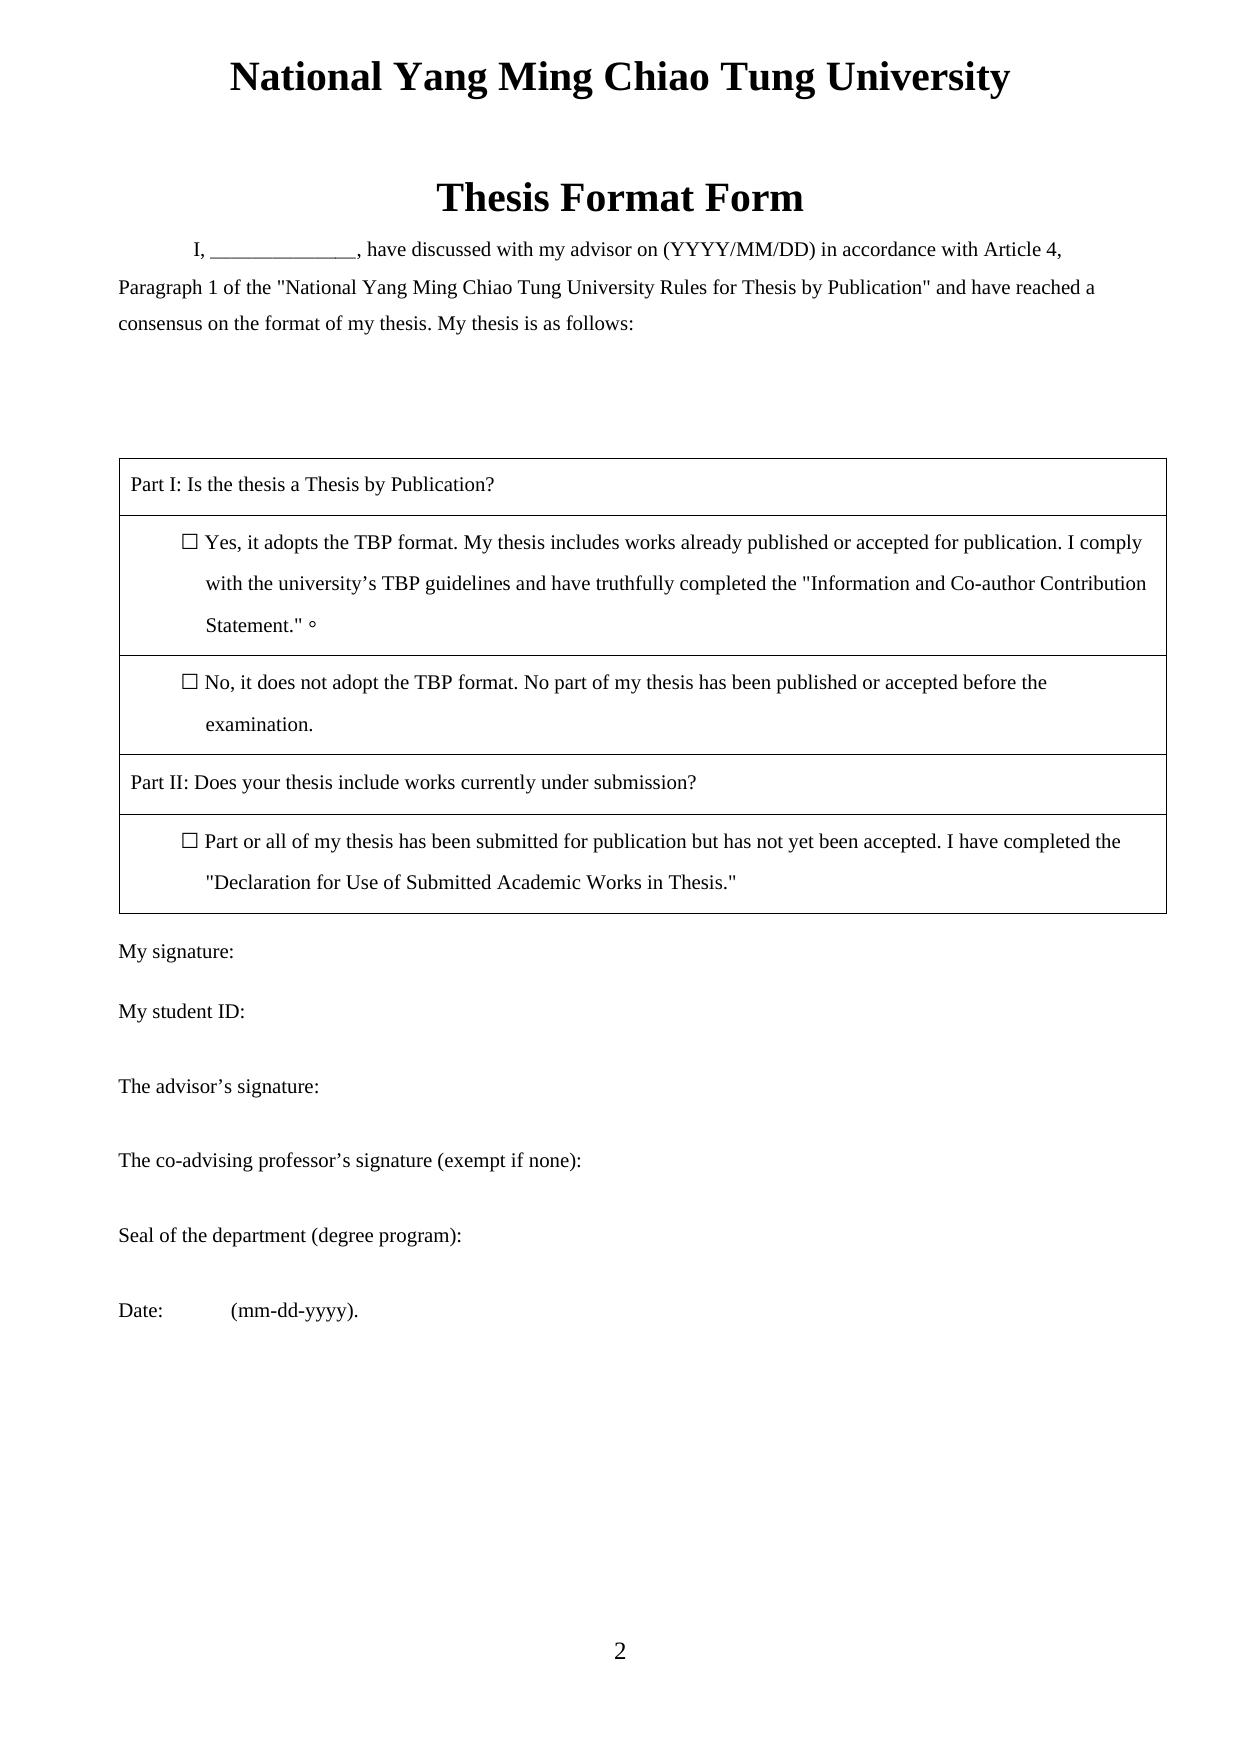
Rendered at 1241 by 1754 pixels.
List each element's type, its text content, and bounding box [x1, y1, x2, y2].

text The advisor’s signature: [118, 1073, 1122, 1098]
table_header Part I: Is the thesis a Thesis by Publication? [120, 459, 1166, 515]
table_cell ☐ Part or all of my thesis has been submitted for publication but has not yet been accepted. I have completed the "Declaration for Use of Submitted Academic Works in Thesis." [120, 815, 1166, 913]
text Seal of the department (degree program): [118, 1223, 1122, 1247]
text My student ID: [118, 999, 1122, 1023]
text My signature: [118, 939, 1122, 963]
text Date: (mm-dd-yyyy). [118, 1298, 1122, 1322]
table_cell ☐ No, it does not adopt the TBP format. No part of my thesis has been published or accepted before the examination. [120, 656, 1166, 754]
text Thesis Format Form [118, 172, 1122, 220]
table_cell ☐ Yes, it adopts the TBP format. My thesis includes works already published or accepted for publication. I comply with the university’s TBP guidelines and have truthfully completed the "Information and Co-author Contribution Statement."。 [120, 516, 1166, 655]
text National Yang Ming Chiao Tung University [118, 51, 1122, 99]
table_cell Part II: Does your thesis include works currently under submission? [120, 755, 1166, 814]
text I, ＿＿＿＿＿＿＿, have discussed with my advisor on (YYYY/MM/DD) in accordance with Article 4, Paragraph 1 of the "National Yang Ming Chiao Tung University Rules for Thesis by Publication" and have reached a consensus on the format of my thesis. My thesis is as follows: [118, 232, 1122, 335]
text The co-advising professor’s signature (exempt if none): [118, 1148, 1122, 1172]
